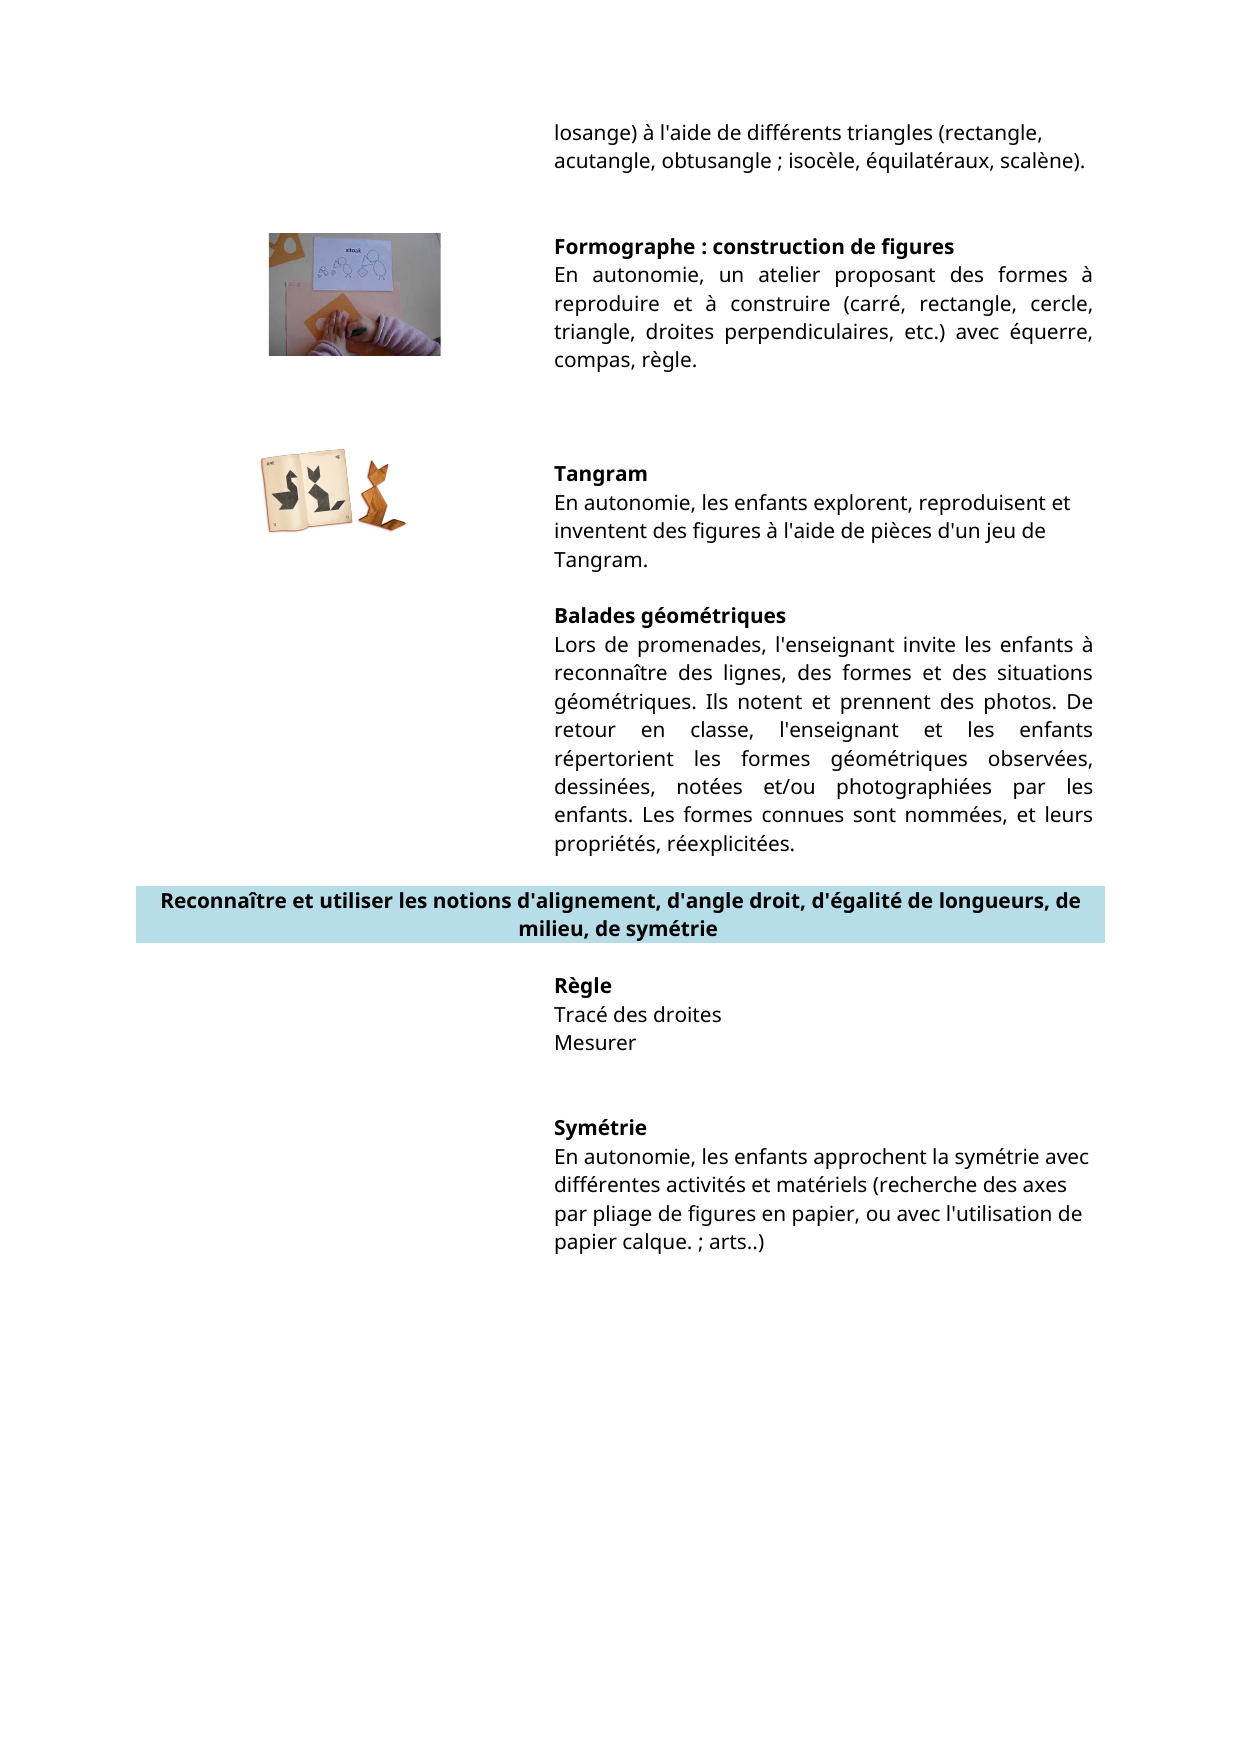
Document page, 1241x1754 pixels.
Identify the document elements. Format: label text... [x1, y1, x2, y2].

table_cell losange) à l'aide de différents triangles (rectangle, acutangle, obtusangle ; isocèle, équilatéraux, scalène). Formographe : construction de figures En autonomie, un atelier proposant des formes à reproduire et à construire (carré, rectangle, cercle, triangle, droites perpendiculaires, etc.) avec équerre, compas, règle. Tangram En autonomie, les enfants explorent, reproduisent et inventent des figures à l'aide de pièces d'un jeu de Tangram. Balades géométriques Lors de promenades, l'enseignant invite les enfants à reconnaître des lignes, des formes et des situations géométriques. Ils notent et prennent des photos. De retour en classe, l'enseignant et les enfants répertorient les formes géométriques observées, dessinées, notées et/ou photographiées par les enfants. Les formes connues sont nommées, et leurs propriétés, réexplicitées. [543, 118, 1105, 886]
picture [257, 444, 410, 539]
table_cell Reconnaître et utiliser les notions d'alignement, d'angle droit, d'égalité de longueurs, de milieu, de symétrie [136, 886, 1105, 943]
table_cell [136, 943, 543, 1284]
table_cell Règle Tracé des droites Mesurer Symétrie En autonomie, les enfants approchent la symétrie avec différentes activités et matériels (recherche des axes par pliage de figures en papier, ou avec l'utilisation de papier calque. ; arts..) [543, 943, 1105, 1284]
table_cell [136, 118, 543, 538]
table_cell [136, 539, 543, 886]
picture [268, 233, 441, 356]
